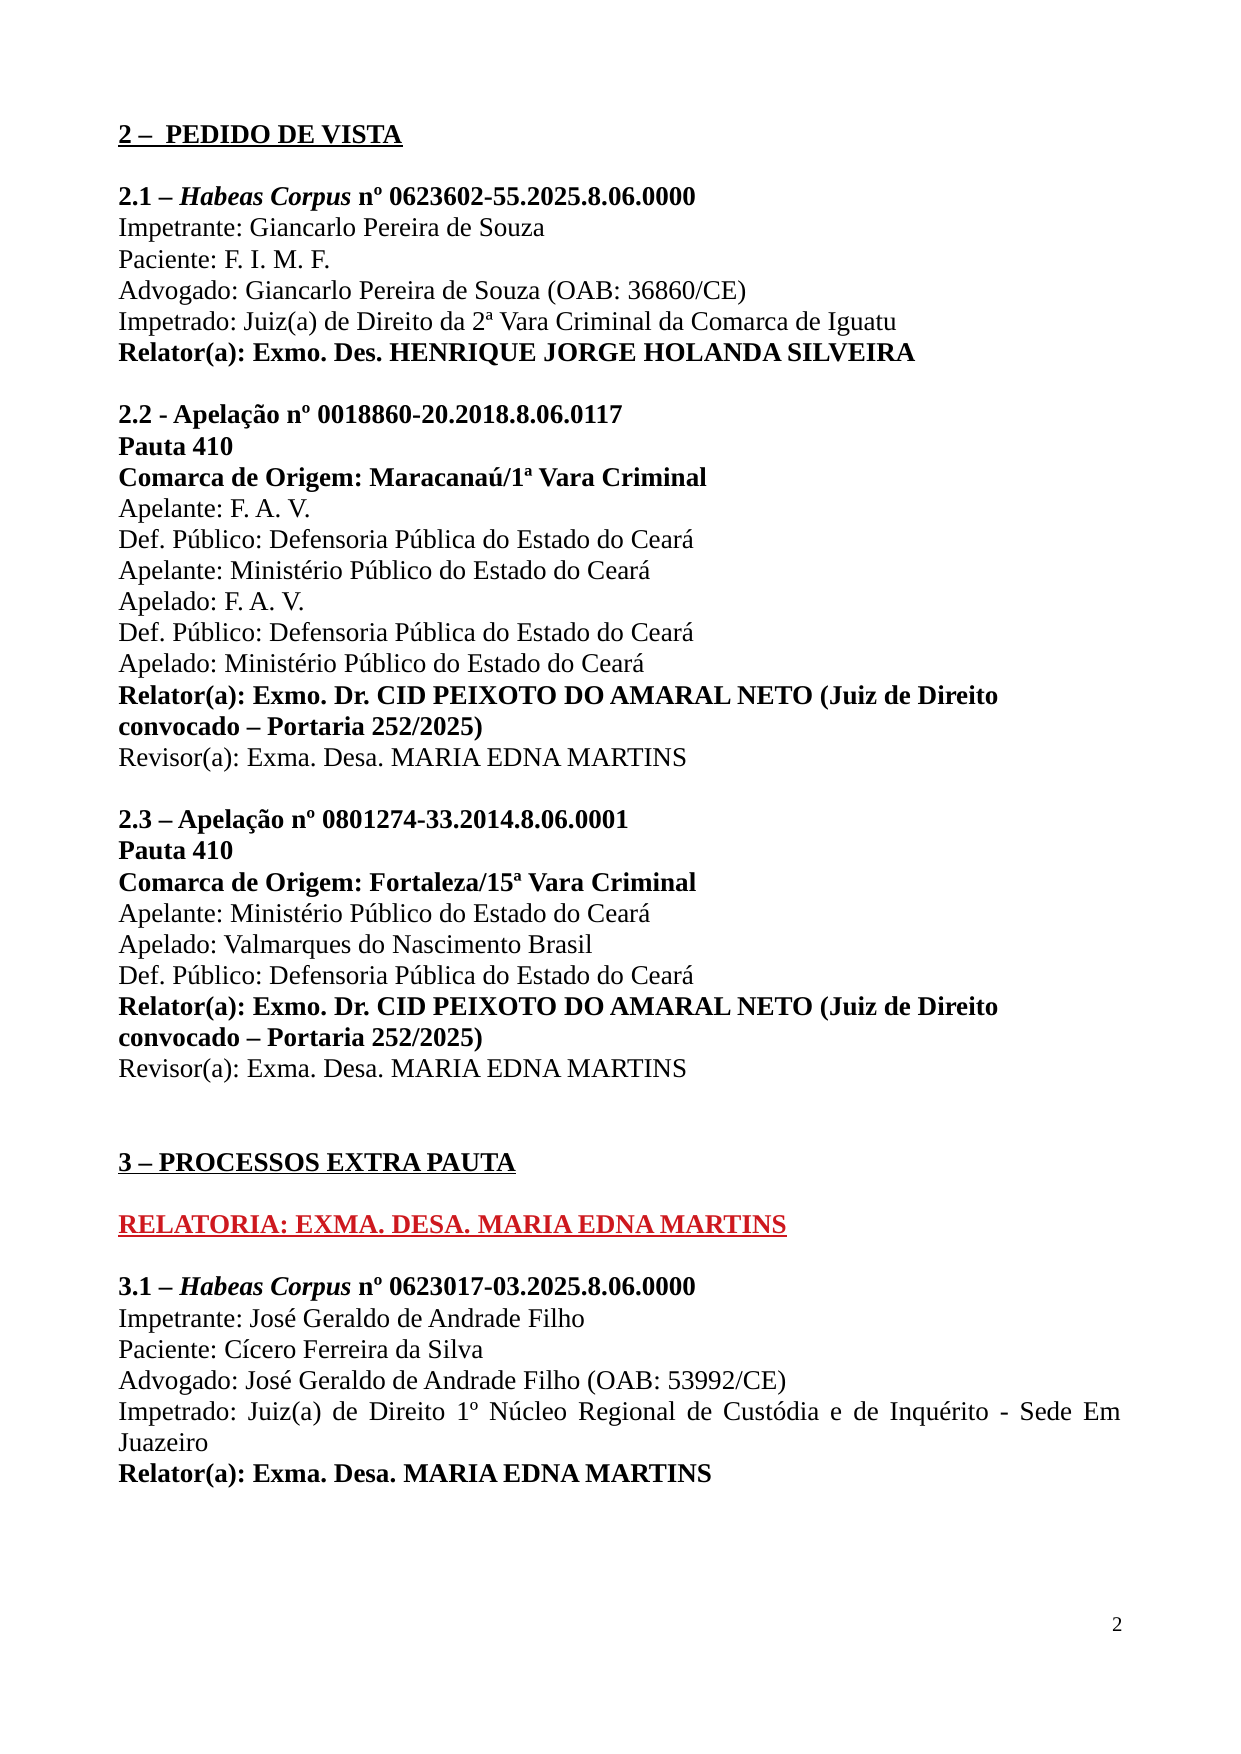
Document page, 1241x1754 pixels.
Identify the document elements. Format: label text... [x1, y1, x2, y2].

text Relator(a): Exmo. Dr. CID PEIXOTO DO AMARAL NETO (Juiz de Direito convocado – Portaria 252/2025) [118, 990, 1122, 1052]
text Relator(a): Exmo. Des. HENRIQUE JORGE HOLANDA SILVEIRA [118, 336, 1122, 367]
text 3.1 – Habeas Corpus nº 0623017-03.2025.8.06.0000 [118, 1271, 1122, 1302]
text Def. Público: Defensoria Pública do Estado do Ceará [118, 616, 1122, 648]
text Pauta 410 [118, 834, 1122, 866]
text 2 – PEDIDO DE VISTA [118, 118, 1122, 149]
text Apelante: Ministério Público do Estado do Ceará [118, 554, 1122, 585]
text 2.1 – Habeas Corpus nº 0623602-55.2025.8.06.0000 [118, 180, 1122, 212]
text Paciente: F. I. M. F. [118, 243, 1122, 274]
text Relator(a): Exma. Desa. MARIA EDNA MARTINS [118, 1457, 1122, 1488]
text Revisor(a): Exma. Desa. MARIA EDNA MARTINS [118, 741, 1122, 772]
text Comarca de Origem: Maracanaú/1ª Vara Criminal [118, 461, 1122, 492]
text Pauta 410 [118, 429, 1122, 461]
text Apelante: F. A. V. [118, 492, 1122, 523]
text Impetrado: Juiz(a) de Direito 1º Núcleo Regional de Custódia e de Inquérito - Sede Em Juazeiro [118, 1395, 1122, 1457]
text Apelante: Ministério Público do Estado do Ceará [118, 897, 1122, 928]
text Apelado: F. A. V. [118, 585, 1122, 616]
text Revisor(a): Exma. Desa. MARIA EDNA MARTINS [118, 1052, 1122, 1084]
text Impetrante: José Geraldo de Andrade Filho [118, 1302, 1122, 1333]
text RELATORIA: EXMA. DESA. MARIA EDNA MARTINS [118, 1208, 1122, 1239]
text 2.3 – Apelação nº 0801274-33.2014.8.06.0001 [118, 803, 1122, 834]
text Apelado: Ministério Público do Estado do Ceará [118, 648, 1122, 679]
text 3 – PROCESSOS EXTRA PAUTA [118, 1146, 1122, 1177]
text Relator(a): Exmo. Dr. CID PEIXOTO DO AMARAL NETO (Juiz de Direito convocado – Portaria 252/2025) [118, 679, 1122, 741]
text Impetrado: Juiz(a) de Direito da 2ª Vara Criminal da Comarca de Iguatu [118, 305, 1122, 336]
text Advogado: José Geraldo de Andrade Filho (OAB: 53992/CE) [118, 1364, 1122, 1395]
text Impetrante: Giancarlo Pereira de Souza [118, 212, 1122, 243]
text Apelado: Valmarques do Nascimento Brasil [118, 928, 1122, 959]
text Comarca de Origem: Fortaleza/15ª Vara Criminal [118, 866, 1122, 897]
text Advogado: Giancarlo Pereira de Souza (OAB: 36860/CE) [118, 274, 1122, 305]
text 2.2 - Apelação nº 0018860-20.2018.8.06.0117 [118, 398, 1122, 429]
text Paciente: Cícero Ferreira da Silva [118, 1333, 1122, 1364]
text Def. Público: Defensoria Pública do Estado do Ceará [118, 523, 1122, 554]
text Def. Público: Defensoria Pública do Estado do Ceará [118, 959, 1122, 990]
